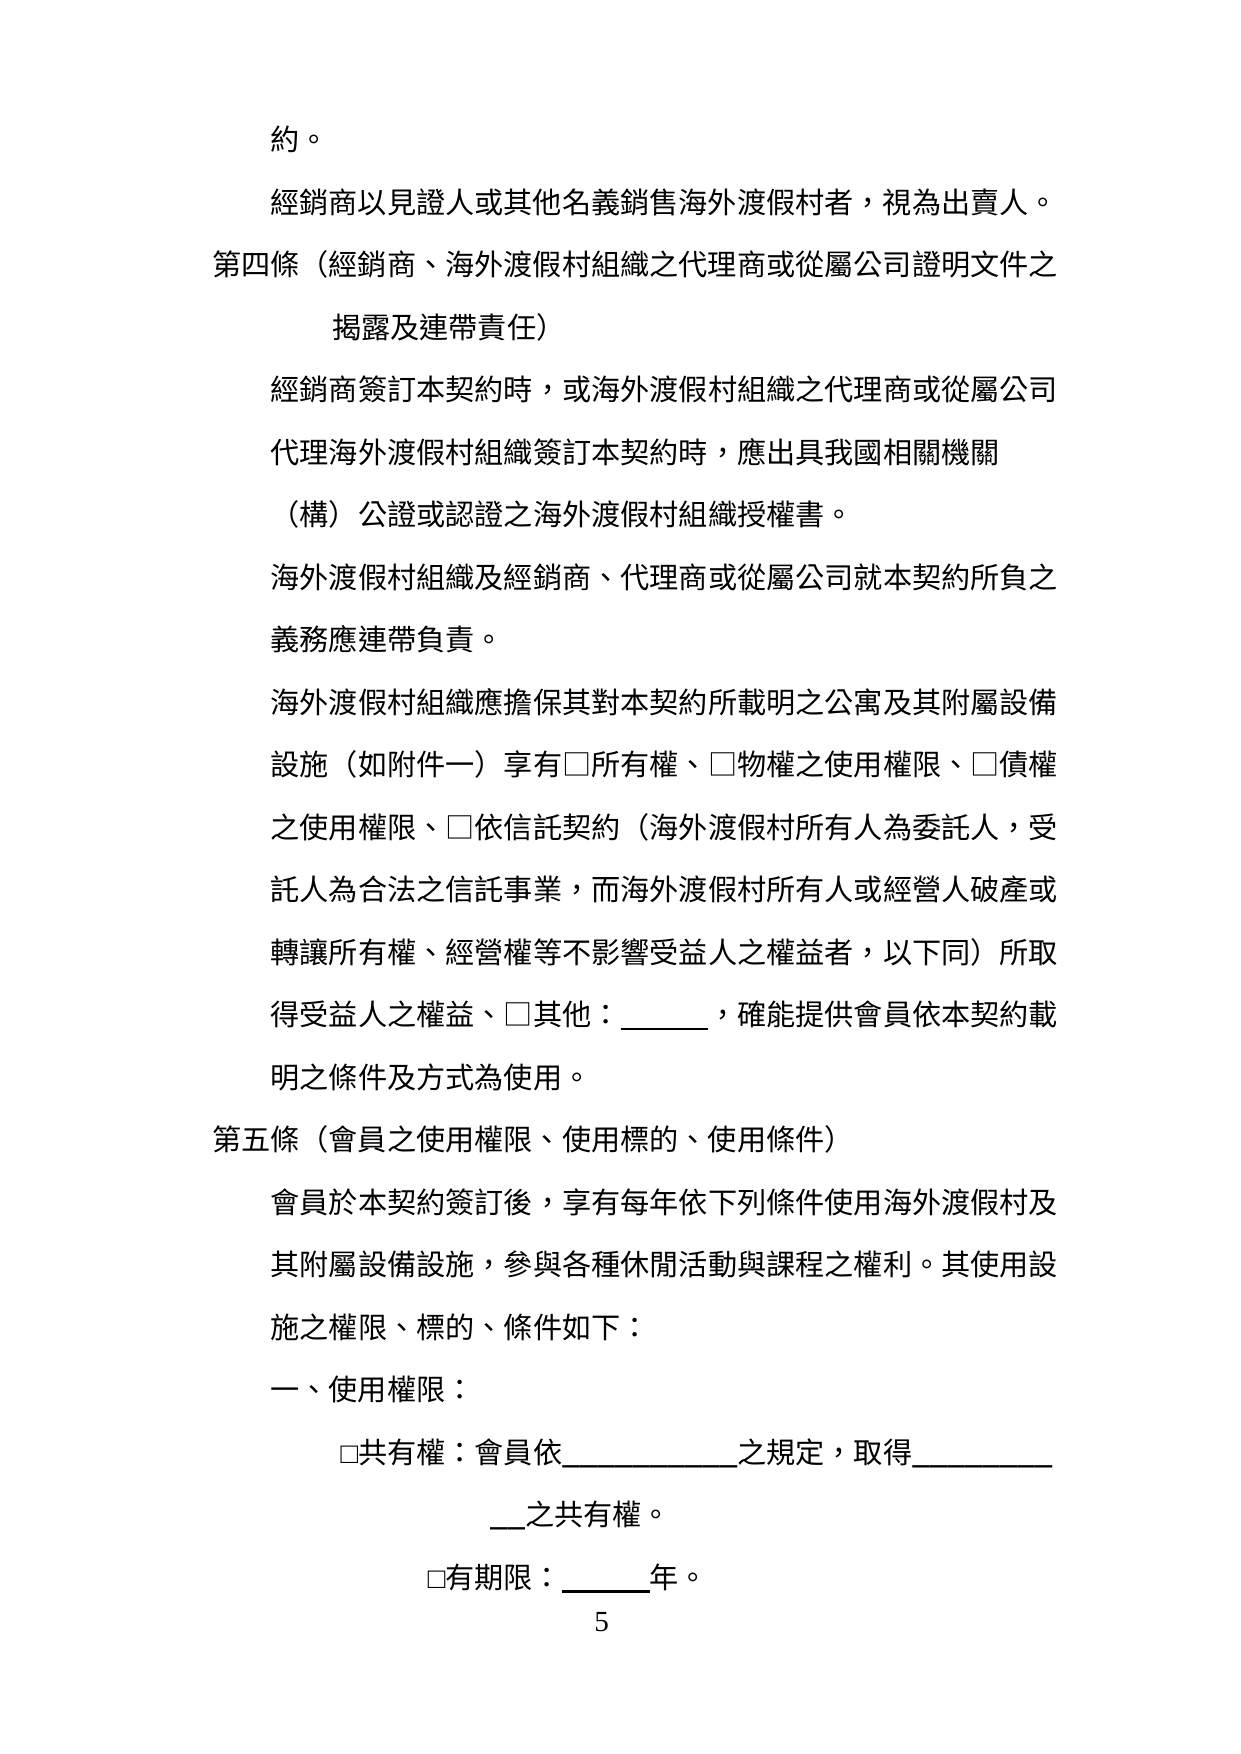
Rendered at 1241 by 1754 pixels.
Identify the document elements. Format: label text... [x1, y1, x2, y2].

table_cell 約。 經銷商以見證人或其他名義銷售海外渡假村者，視為出賣人。 [209, 96, 1071, 221]
table_cell 第五條（會員之使用權限、使用標的、使用條件） 會員於本契約簽訂後，享有每年依下列條件使用海外渡假村及其附屬設備設施，參與各種休閒活動與課程之權利。其使用設施之權限、標的、條件如下： 一、使用權限： □共有權：會員依__________之規定，取得__________之共有權。 □有期限： 年。 [209, 1096, 1071, 1596]
table_cell 第四條（經銷商、海外渡假村組織之代理商或從屬公司證明文件之揭露及連帶責任） 經銷商簽訂本契約時，或海外渡假村組織之代理商或從屬公司代理海外渡假村組織簽訂本契約時，應出具我國相關機關（構）公證或認證之海外渡假村組織授權書。 海外渡假村組織及經銷商、代理商或從屬公司就本契約所負之義務應連帶負責。 海外渡假村組織應擔保其對本契約所載明之公寓及其附屬設備設施（如附件一）享有□所有權、□物權之使用權限、□債權之使用權限、□依信託契約（海外渡假村所有人為委託人，受託人為合法之信託事業，而海外渡假村所有人或經營人破產或轉讓所有權、經營權等不影響受益人之權益者，以下同）所取得受益人之權益、□其他： ，確能提供會員依本契約載明之條件及方式為使用。 [209, 221, 1071, 1096]
